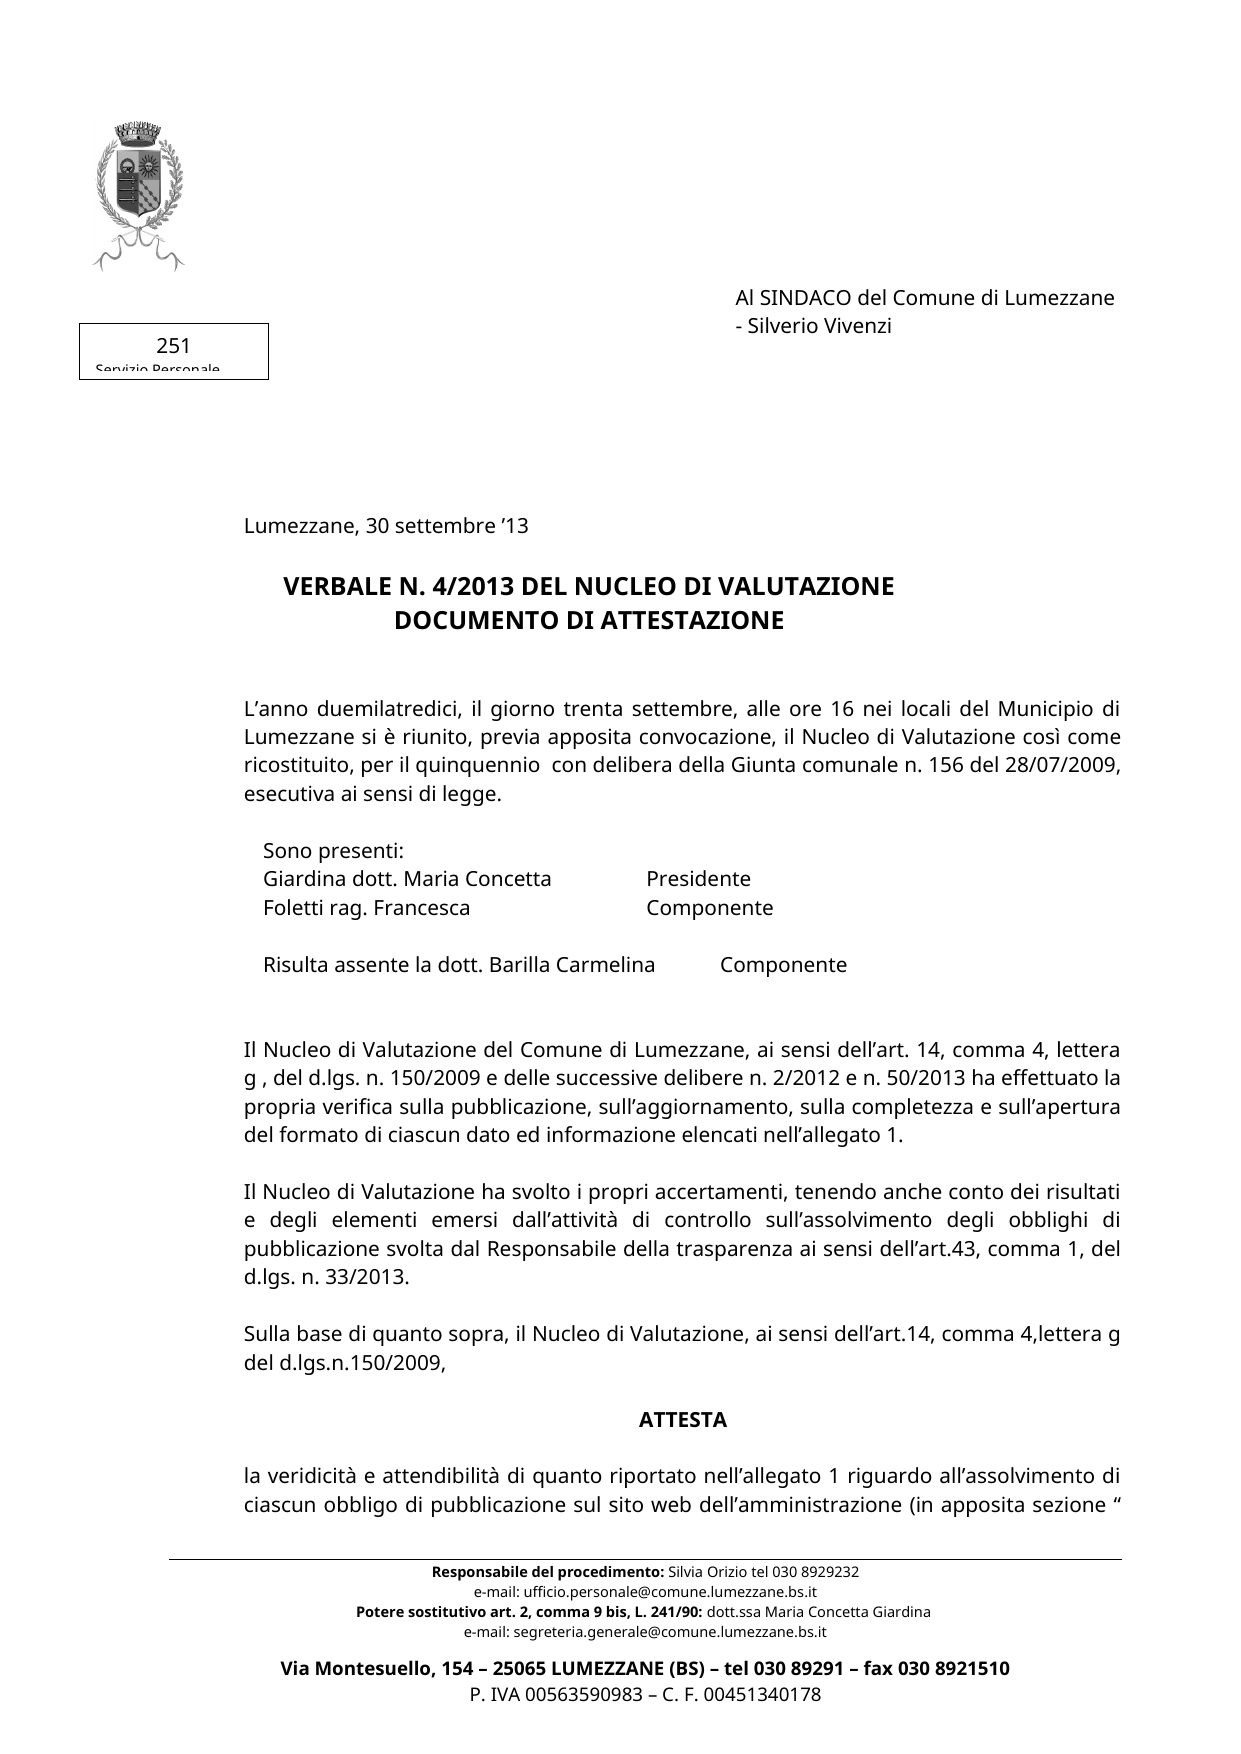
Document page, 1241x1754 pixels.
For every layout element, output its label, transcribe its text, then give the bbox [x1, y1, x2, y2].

text Risulta assente la dott. Barilla Carmelina Componente [263, 950, 1122, 978]
text Il Nucleo di Valutazione del Comune di Lumezzane, ai sensi dell’art. 14, comma 4, lettera g , del d.lgs. n. 150/2009 e delle successive delibere n. 2/2012 e n. 50/2013 ha effettuato la propria verifica sulla pubblicazione, sull’aggiornamento, sulla completezza e sull’apertura del formato di ciascun dato ed informazione elencati nell’allegato 1. [244, 1035, 1122, 1149]
text Il Nucleo di Valutazione ha svolto i propri accertamenti, tenendo anche conto dei risultati e degli elementi emersi dall’attività di controllo sull’assolvimento degli obblighi di pubblicazione svolta dal Responsabile della trasparenza ai sensi dell’art.43, comma 1, del d.lgs. n. 33/2013. [244, 1177, 1122, 1291]
text Giardina dott. Maria Concetta Presidente [263, 864, 1122, 893]
table_header Al SINDACO del Comune di Lumezzane - Silverio Vivenzi [713, 112, 1129, 425]
text Sono presenti: [263, 836, 1122, 864]
text L’anno duemilatredici, il giorno trenta settembre, alle ore 16 nei locali del Municipio di Lumezzane si è riunito, previa apposita convocazione, il Nucleo di Valutazione così come ricostituito, per il quinquennio con delibera della Giunta comunale n. 156 del 28/07/2009, esecutiva ai sensi di legge. [244, 694, 1122, 807]
text Sulla base di quanto sopra, il Nucleo di Valutazione, ai sensi dell’art.14, comma 4,lettera g del d.lgs.n.150/2009, [244, 1319, 1122, 1376]
text la veridicità e attendibilità di quanto riportato nell’allegato 1 riguardo all’assolvimento di ciascun obbligo di pubblicazione sul sito web dell’amministrazione (in apposita sezione “ [244, 1462, 1122, 1518]
subtitle VERBALE N. 4/2013 DEL NUCLEO DI VALUTAZIONE [56, 568, 1122, 602]
subtitle Documento di attestazione [56, 602, 1122, 637]
text Foletti rag. Francesca Componente [263, 893, 1122, 921]
picture [91, 121, 185, 272]
text ATTESTA [244, 1405, 1122, 1433]
text Lumezzane, 30 settembre ’13 [244, 511, 1122, 540]
table_header [49, 112, 712, 425]
